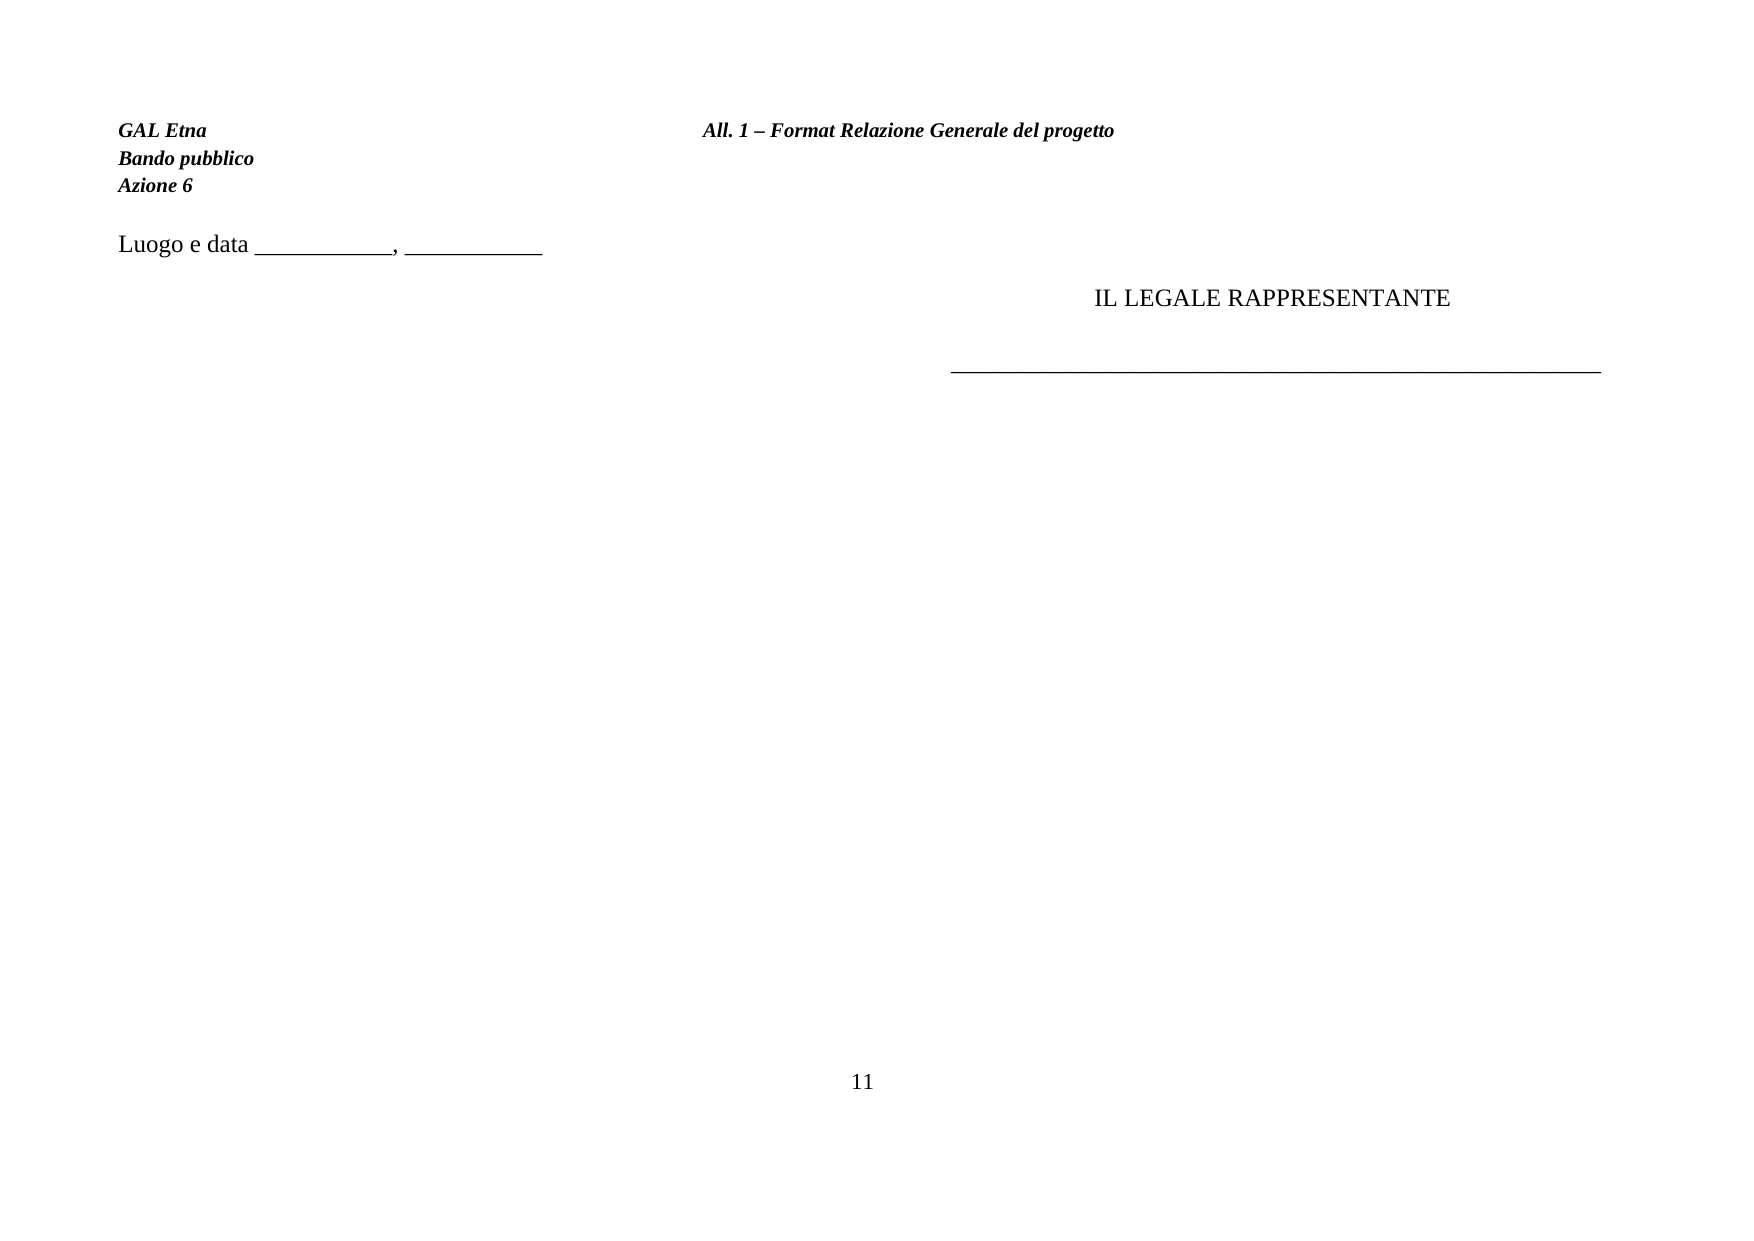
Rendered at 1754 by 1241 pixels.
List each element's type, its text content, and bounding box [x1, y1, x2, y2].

text ____________________________________________________ [945, 347, 1606, 376]
text Luogo e data ___________, ___________ [118, 229, 1606, 258]
text IL LEGALE RAPPRESENTANTE [945, 283, 1606, 312]
